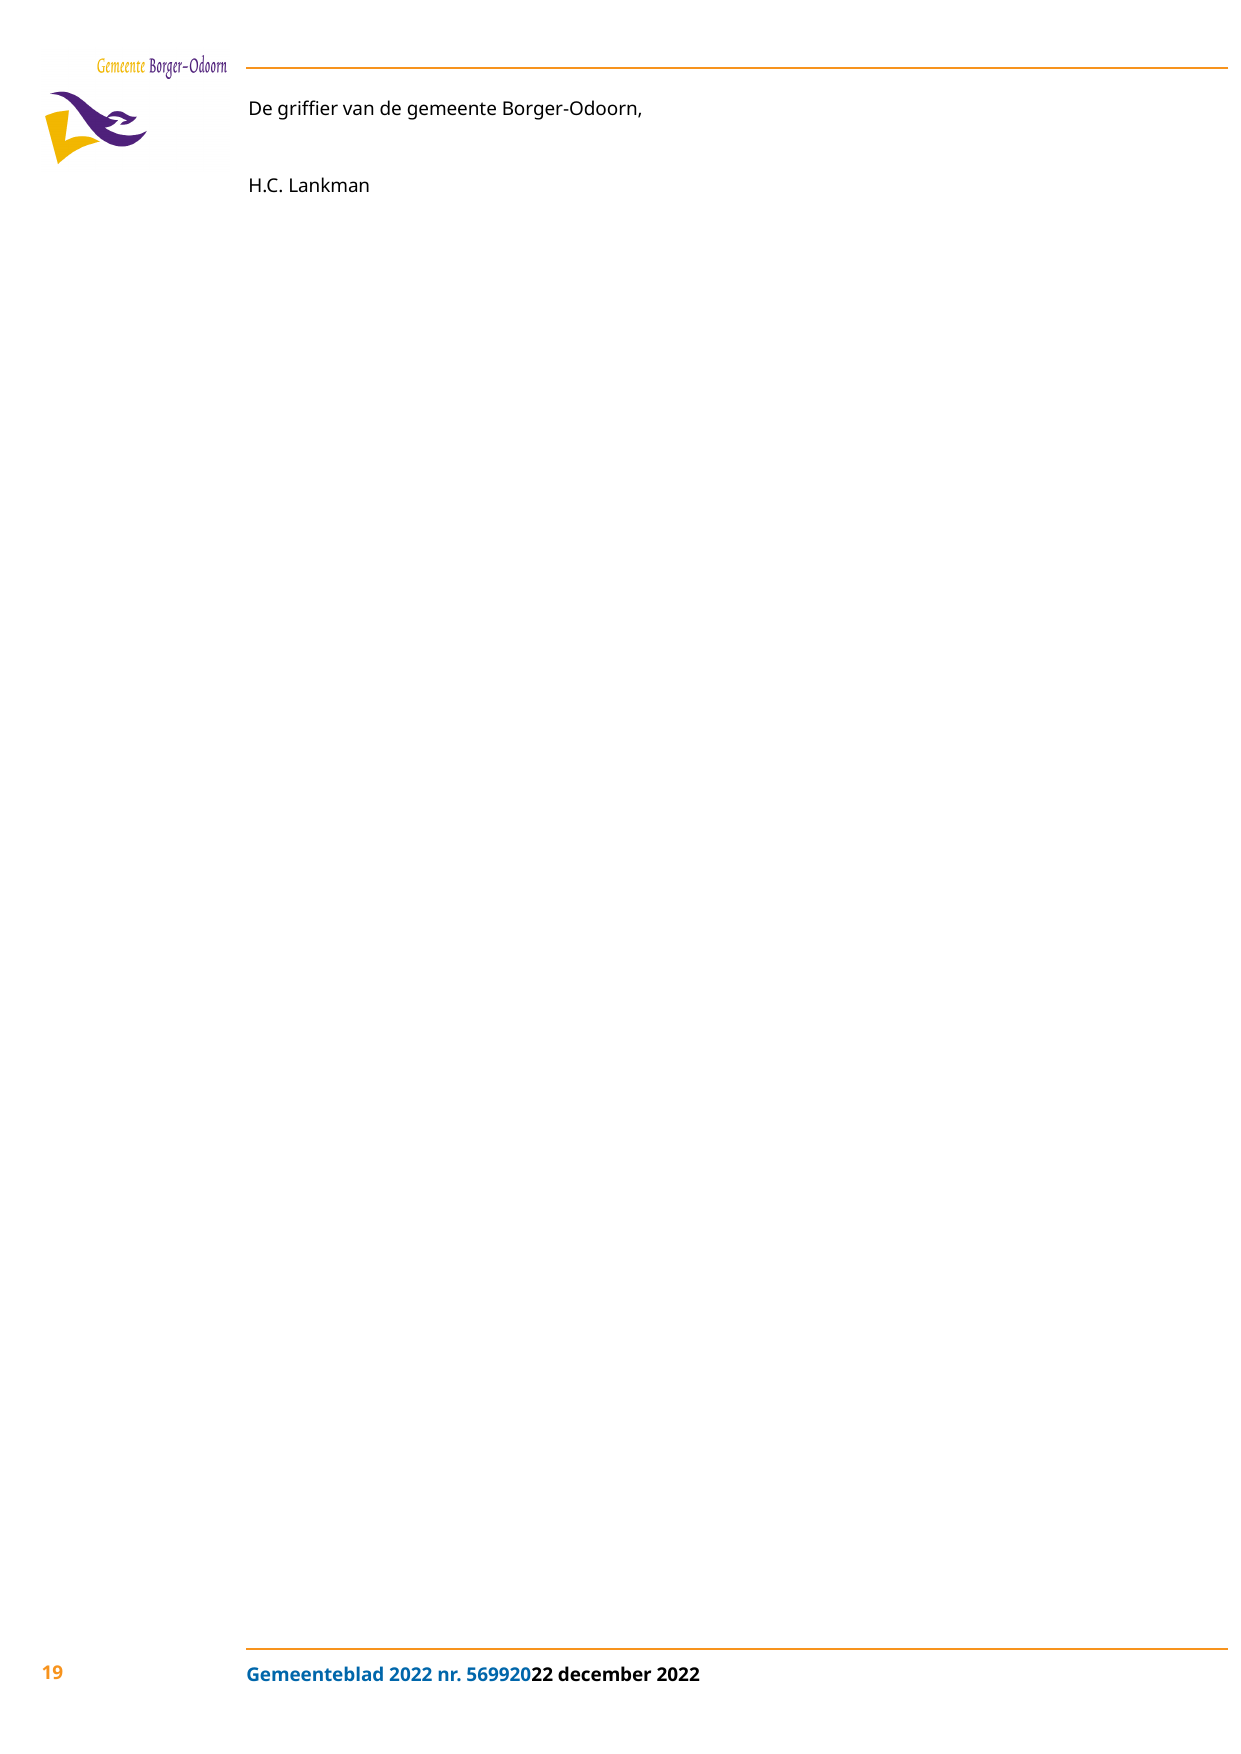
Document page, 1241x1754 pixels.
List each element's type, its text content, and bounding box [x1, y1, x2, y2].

table_cell [377, 275, 506, 301]
table_cell [894, 121, 1022, 146]
table_cell [1023, 249, 1152, 275]
table_cell [894, 146, 1022, 172]
table_cell [248, 121, 377, 146]
table_cell [377, 249, 506, 275]
table_cell [506, 224, 893, 249]
picture [41, 47, 231, 172]
table_cell [1023, 275, 1152, 301]
table_cell [377, 172, 506, 198]
table_cell [1023, 172, 1152, 198]
table_cell [377, 224, 506, 249]
table_cell [1023, 95, 1152, 121]
table_cell [894, 172, 1022, 198]
table_cell De griffier van de gemeente Borger-Odoorn, [248, 95, 893, 121]
table_cell [506, 172, 893, 198]
table_cell [377, 198, 506, 223]
table_cell [506, 121, 893, 146]
table_cell [894, 275, 1022, 301]
table_cell [248, 146, 377, 172]
table_cell [894, 95, 1022, 121]
table_cell [506, 249, 893, 275]
table_cell [1023, 146, 1152, 172]
table_cell [248, 224, 377, 249]
table_cell [506, 198, 893, 223]
table_cell [377, 121, 506, 146]
table_cell [506, 275, 893, 301]
table_cell [1023, 121, 1152, 146]
table_cell [1023, 198, 1152, 223]
table_cell [1023, 224, 1152, 249]
table_cell [248, 249, 377, 275]
table_cell [894, 249, 1022, 275]
table_cell [248, 198, 377, 223]
table_cell [248, 275, 377, 301]
table_cell [377, 146, 506, 172]
table_cell [894, 198, 1022, 223]
table_cell [894, 224, 1022, 249]
table_cell H.C. Lankman [248, 172, 377, 198]
table_cell [506, 146, 893, 172]
